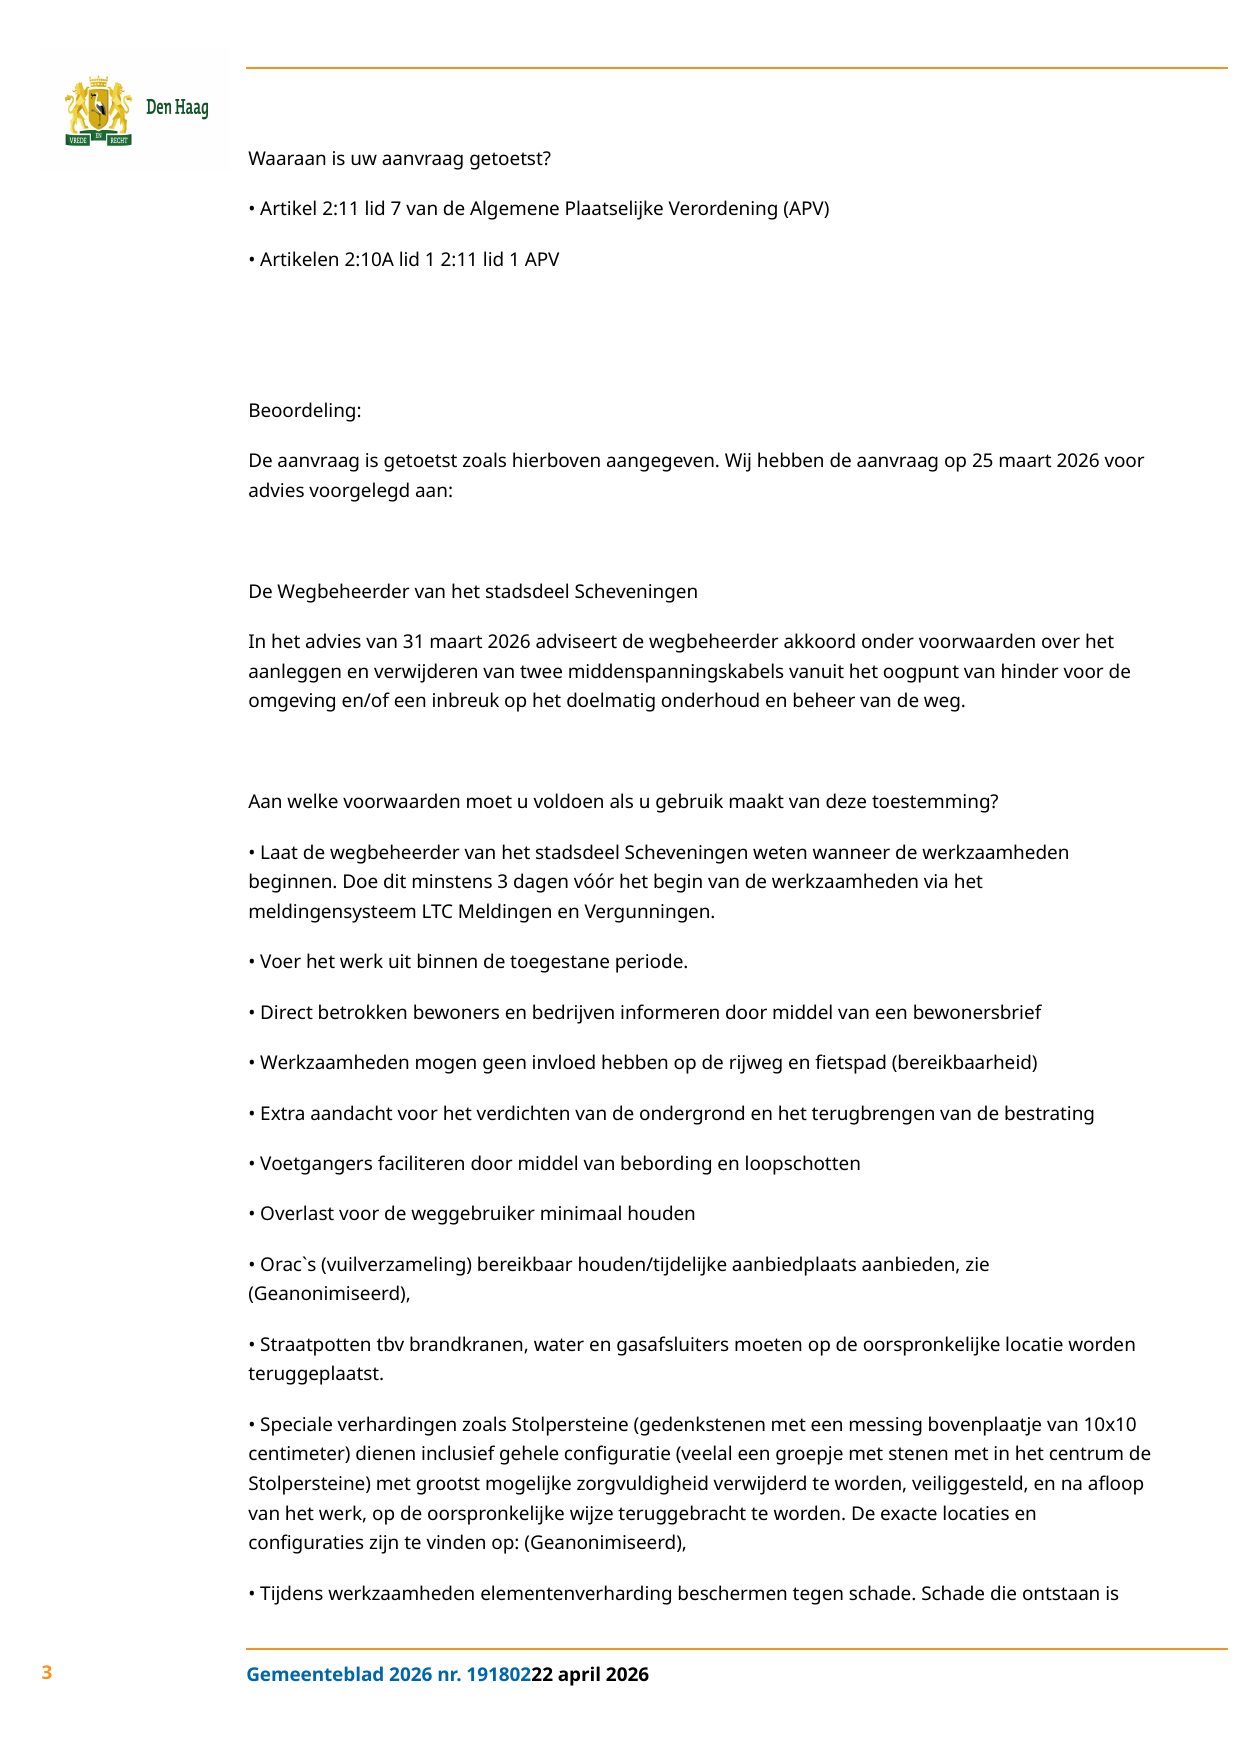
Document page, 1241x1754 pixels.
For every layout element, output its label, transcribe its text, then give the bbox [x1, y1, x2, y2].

text De Wegbeheerder van het stadsdeel Scheveningen [248, 578, 1152, 604]
text • Direct betrokken bewoners en bedrijven informeren door middel van een bewonersbrief [248, 999, 1152, 1025]
text Aan welke voorwaarden moet u voldoen als u gebruik maakt van deze toestemming? [248, 788, 1152, 814]
text • Artikelen 2:10A lid 1 2:11 lid 1 APV [248, 246, 1152, 272]
text De aanvraag is getoetst zoals hierboven aangegeven. Wij hebben de aanvraag op 25 maart 2026 voor advies voorgelegd aan: [248, 448, 1152, 503]
text • Straatpotten tbv brandkranen, water en gasafsluiters moeten op de oorspronkelijke locatie worden teruggeplaatst. [248, 1331, 1152, 1386]
text • Artikel 2:11 lid 7 van de Algemene Plaatselijke Verordening (APV) [248, 196, 1152, 221]
text • Tijdens werkzaamheden elementenverharding beschermen tegen schade. Schade die ontstaan is [248, 1580, 1152, 1606]
text • Voetgangers faciliteren door middel van bebording en loopschotten [248, 1150, 1152, 1176]
picture [41, 47, 231, 172]
text In het advies van 31 maart 2026 adviseert de wegbeheerder akkoord onder voorwaarden over het aanleggen en verwijderen van twee middenspanningskabels vanuit het oogpunt van hinder voor de omgeving en/of een inbreuk op het doelmatig onderhoud en beheer van de weg. [248, 628, 1152, 713]
text • Overlast voor de weggebruiker minimaal houden [248, 1201, 1152, 1226]
text • Laat de wegbeheerder van het stadsdeel Scheveningen weten wanneer de werkzaamheden beginnen. Doe dit minstens 3 dagen vóór het begin van de werkzaamheden via het meldingensysteem LTC Meldingen en Vergunningen. [248, 839, 1152, 924]
text Waaraan is uw aanvraag getoetst? [248, 145, 1152, 171]
text • Speciale verhardingen zoals Stolpersteine (gedenkstenen met een messing bovenplaatje van 10x10 centimeter) dienen inclusief gehele configuratie (veelal een groepje met stenen met in het centrum de Stolpersteine) met grootst mogelijke zorgvuldigheid verwijderd te worden, veiliggesteld, en na afloop van het werk, op de oorspronkelijke wijze teruggebracht te worden. De exacte locaties en configuraties zijn te vinden op: (Geanonimiseerd), [248, 1411, 1152, 1555]
text • Voer het werk uit binnen de toegestane periode. [248, 948, 1152, 974]
text • Extra aandacht voor het verdichten van de ondergrond en het terugbrengen van de bestrating [248, 1100, 1152, 1126]
text • Orac`s (vuilverzameling) bereikbaar houden/tijdelijke aanbiedplaats aanbieden, zie (Geanonimiseerd), [248, 1251, 1152, 1306]
text Beoordeling: [248, 397, 1152, 423]
text • Werkzaamheden mogen geen invloed hebben op de rijweg en fietspad (bereikbaarheid) [248, 1049, 1152, 1075]
